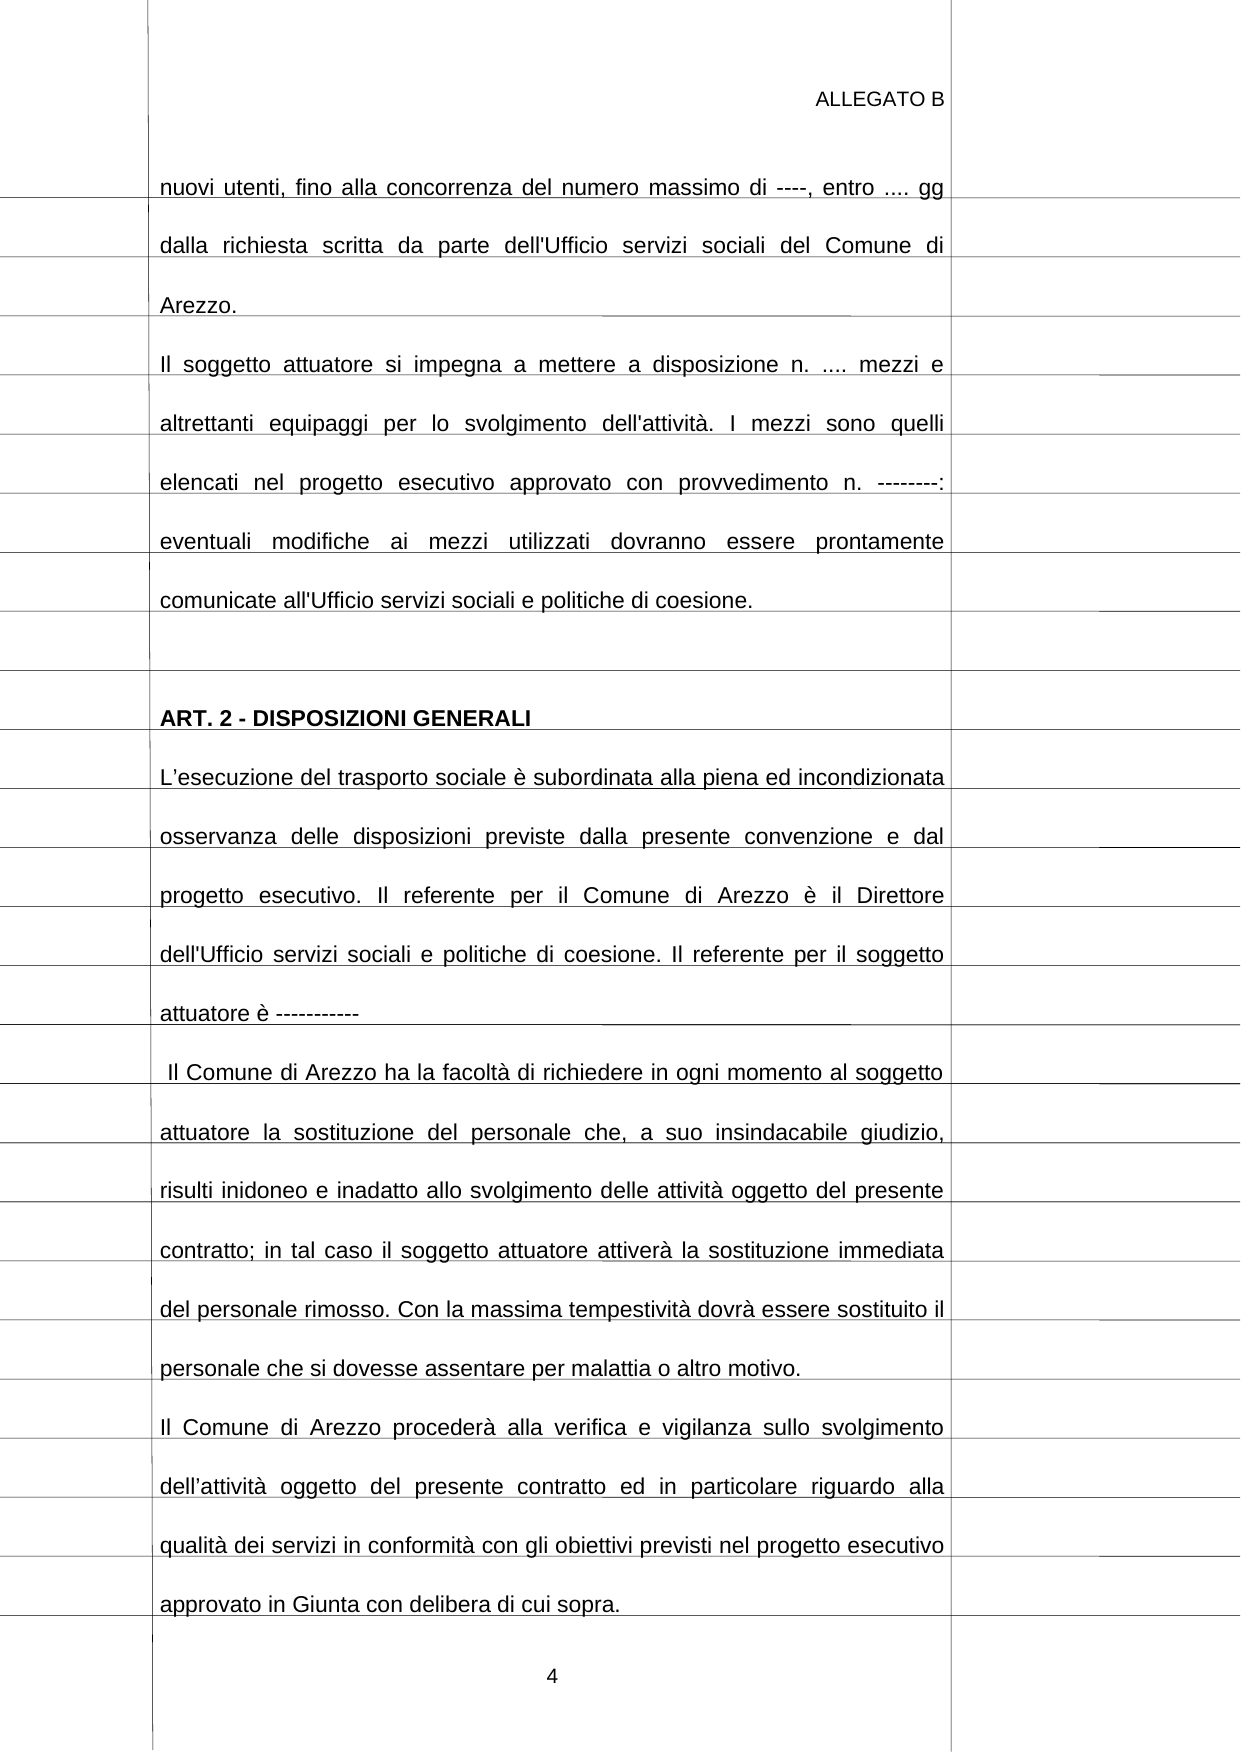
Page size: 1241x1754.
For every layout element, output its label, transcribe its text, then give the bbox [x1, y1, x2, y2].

text [159, 1025, 945, 1034]
text attuatore è ----------- [159, 966, 945, 1024]
text Il Comune di Arezzo ha la facoltà di richiedere in ogni momento al soggetto [159, 1034, 945, 1083]
text contratto; in tal caso il soggetto attuatore attiverà la sostituzione immediata [159, 1203, 945, 1260]
text progetto esecutivo. Il referente per il Comune di Arezzo è il Direttore [159, 848, 945, 906]
text risulti inidoneo e inadatto allo svolgimento delle attività oggetto del presente [159, 1144, 945, 1201]
text dalla richiesta scritta da parte dell'Ufficio servizi sociali del Comune di [159, 198, 945, 256]
text attuatore la sostituzione del personale che, a suo insindacabile giudizio, [159, 1084, 945, 1142]
text ART. 2 - DISPOSIZIONI GENERALI [159, 679, 945, 729]
text nuovi utenti, fino alla concorrenza del numero massimo di ----, entro .... gg [159, 148, 945, 197]
text [159, 1616, 945, 1624]
text del personale rimosso. Con la massima tempestività dovrà essere sostituito il [159, 1262, 945, 1319]
text eventuali modifiche ai mezzi utilizzati dovranno essere prontamente [159, 494, 945, 552]
text qualità dei servizi in conformità con gli obiettivi previsti nel progetto esecutivo [159, 1498, 945, 1555]
text altrettanti equipaggi per lo svolgimento dell'attività. I mezzi sono quelli [159, 376, 945, 433]
text [159, 730, 945, 738]
text elencati nel progetto esecutivo approvato con provvedimento n. --------: [159, 435, 945, 492]
text Il soggetto attuatore si impegna a mettere a disposizione n. .... mezzi e [159, 325, 945, 374]
text personale che si dovesse assentare per malattia o altro motivo. [159, 1321, 945, 1378]
text comunicate all'Ufficio servizi sociali e politiche di coesione. [159, 553, 945, 610]
text dell’attività oggetto del presente contratto ed in particolare riguardo alla [159, 1439, 945, 1497]
text Il Comune di Arezzo procederà alla verifica e vigilanza sullo svolgimento [159, 1388, 945, 1437]
text approvato in Giunta con delibera di cui sopra. [159, 1557, 945, 1615]
text L’esecuzione del trasporto sociale è subordinata alla piena ed incondizionata [159, 738, 945, 788]
text Arezzo. [159, 258, 945, 315]
text [159, 317, 945, 325]
text dell'Ufficio servizi sociali e politiche di coesione. Il referente per il soggetto [159, 907, 945, 965]
text osservanza delle disposizioni previste dalla presente convenzione e dal [159, 789, 945, 847]
